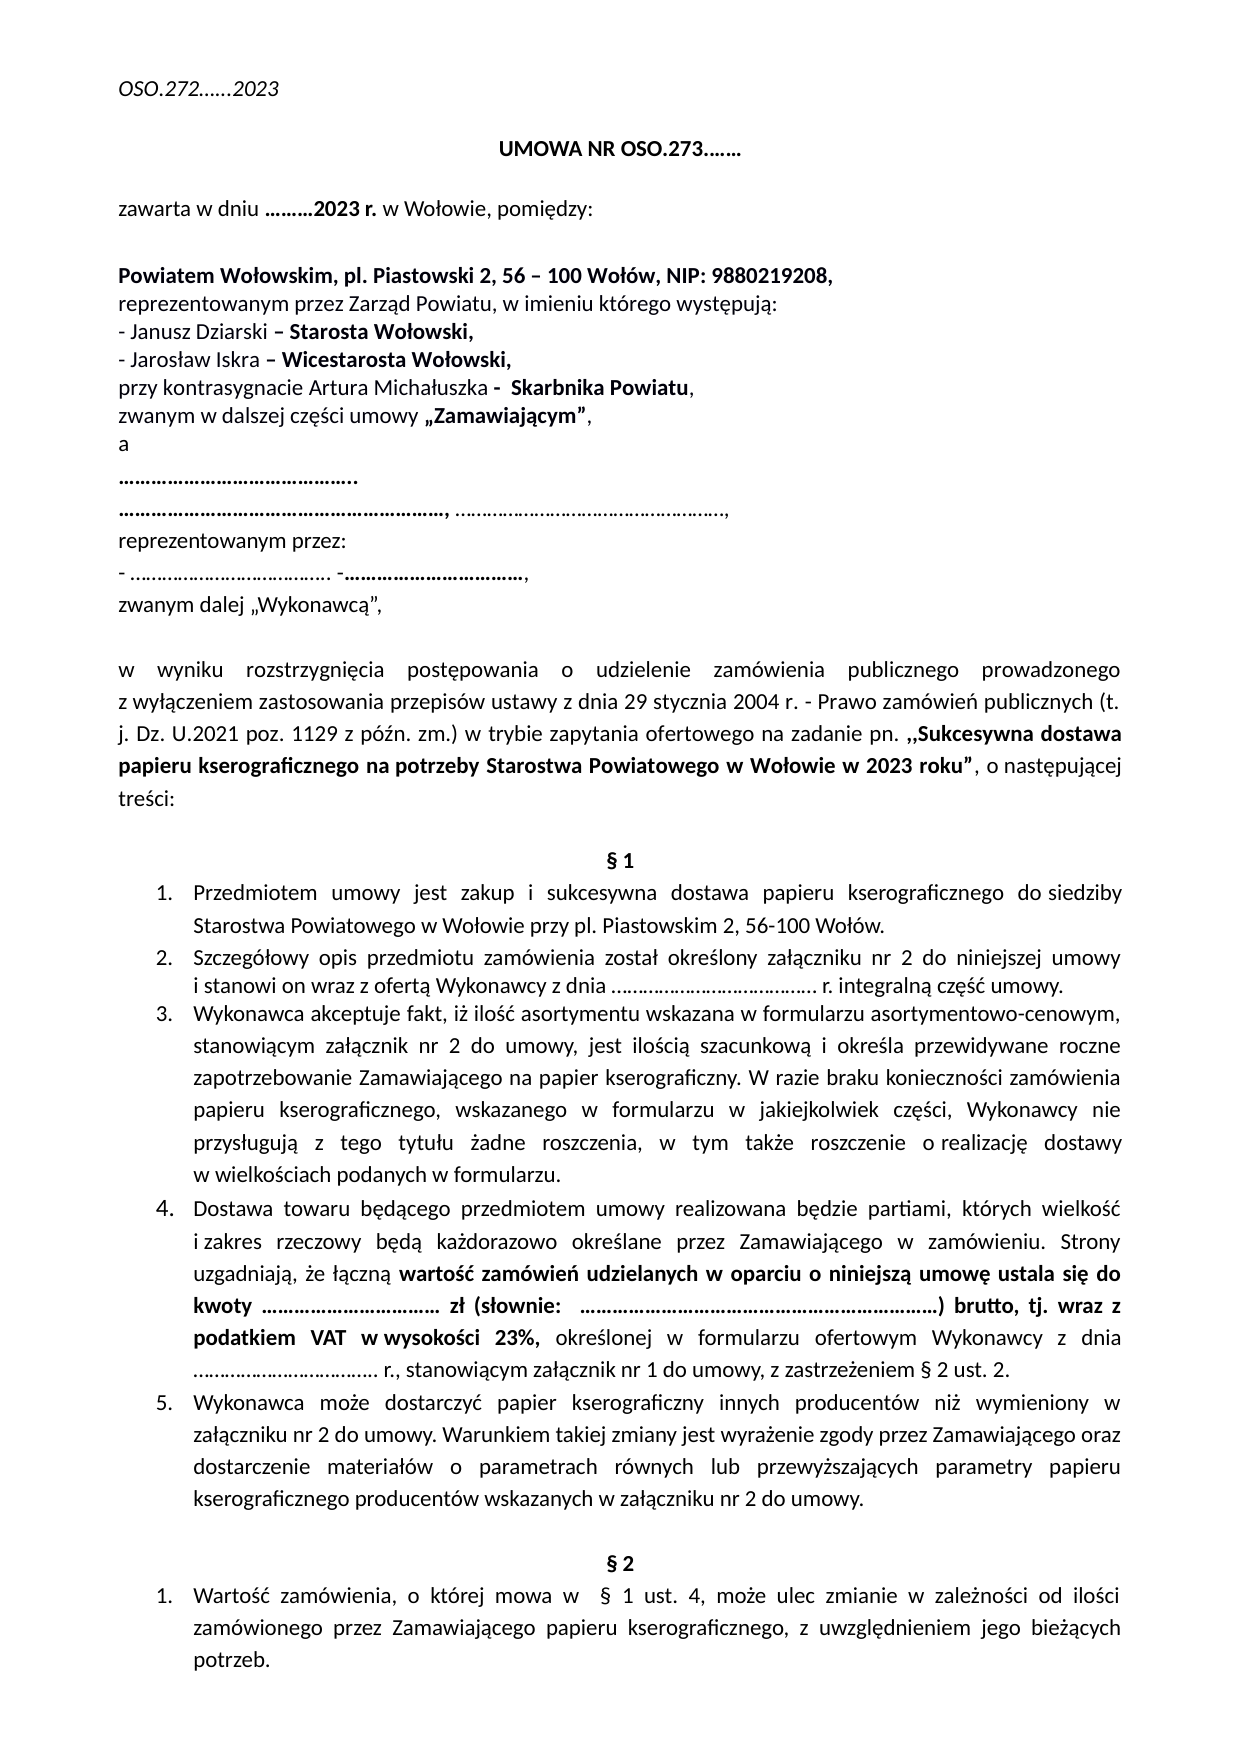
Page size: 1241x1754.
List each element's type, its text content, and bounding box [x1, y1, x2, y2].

text OSO.272…...2023 [118, 74, 1122, 102]
text w wyniku rozstrzygnięcia postępowania o udzielenie zamówienia publicznego prowadzonego z wyłączeniem zastosowania przepisów ustawy z dnia 29 stycznia 2004 r. - Prawo zamówień publicznych (t. j. Dz. U.2021 poz. 1129 z późn. zm.) w trybie zapytania ofertowego na zadanie pn. ,,Sukcesywna dostawa papieru kserograficznego na potrzeby Starostwa Powiatowego w Wołowie w 2023 roku”, o następującej treści: [118, 655, 1122, 812]
text …………………………………….. [118, 462, 1122, 490]
text zawarta w dniu ………2023 r. w Wołowie, pomiędzy: [118, 194, 1122, 222]
text UMOWA NR OSO.273.…… [118, 134, 1122, 162]
text a [118, 429, 1122, 458]
list Dostawa towaru będącego przedmiotem umowy realizowana będzie partiami, których wielkość i zakres rzeczowy będą każdorazowo określane przez Zamawiającego w zamówieniu. Strony uzgadniają, że łączną wartość zamówień udzielanych w oparciu o niniejszą umowę ustala się do kwoty …………………………… zł (słownie: …………………………………………………………) brutto, tj. wraz z podatkiem VAT w wysokości 23%, określonej w formularzu ofertowym Wykonawcy z dnia …………………………….. r., stanowiącym załącznik nr 1 do umowy, z zastrzeżeniem § 2 ust. 2. [156, 1192, 1122, 1383]
text reprezentowanym przez Zarząd Powiatu, w imieniu którego występują: [118, 289, 1122, 317]
text reprezentowanym przez: [118, 526, 1122, 554]
text Powiatem Wołowskim, pl. Piastowski 2, 56 – 100 Wołów, NIP: 9880219208, [118, 261, 1122, 289]
text § 2 [118, 1549, 1122, 1577]
list Przedmiotem umowy jest zakup i sukcesywna dostawa papieru kserograficznego do siedziby Starostwa Powiatowego w Wołowie przy pl. Piastowskim 2, 56-100 Wołów. [156, 878, 1122, 939]
list Wykonawca akceptuje fakt, iż ilość asortymentu wskazana w formularzu asortymentowo-cenowym, stanowiącym załącznik nr 2 do umowy, jest ilością szacunkową i określa przewidywane roczne zapotrzebowanie Zamawiającego na papier kserograficzny. W razie braku konieczności zamówienia papieru kserograficznego, wskazanego w formularzu w jakiejkolwiek części, Wykonawcy nie przysługują z tego tytułu żadne roszczenia, w tym także roszczenie o realizację dostawy w wielkościach podanych w formularzu. [156, 999, 1122, 1188]
text przy kontrasygnacie Artura Michałuszka - Skarbnika Powiatu, [118, 373, 1122, 402]
list Wartość zamówienia, o której mowa w § 1 ust. 4, może ulec zmianie w zależności od ilości zamówionego przez Zamawiającego papieru kserograficznego, z uwzględnieniem jego bieżących potrzeb. [156, 1581, 1122, 1673]
text zwanym w dalszej części umowy „Zamawiającym”, [118, 402, 1122, 429]
list Wykonawca może dostarczyć papier kserograficzny innych producentów niż wymieniony w załączniku nr 2 do umowy. Warunkiem takiej zmiany jest wyrażenie zgody przez Zamawiającego oraz dostarczenie materiałów o parametrach równych lub przewyższających parametry papieru kserograficznego producentów wskazanych w załączniku nr 2 do umowy. [156, 1388, 1122, 1512]
text - Jarosław Iskra – Wicestarosta Wołowski, [118, 346, 1122, 373]
text ……………………………………………………, ……………………………………………, [118, 494, 1122, 522]
text § 1 [118, 846, 1122, 874]
text - ……………………………….. -……………………………, [118, 558, 1122, 586]
list Szczegółowy opis przedmiotu zamówienia został określony załączniku nr 2 do niniejszej umowy i stanowi on wraz z ofertą Wykonawcy z dnia ………………………………… r. integralną część umowy. [156, 943, 1122, 999]
text zwanym dalej „Wykonawcą”, [118, 591, 1122, 618]
text - Janusz Dziarski – Starosta Wołowski, [118, 317, 1122, 346]
